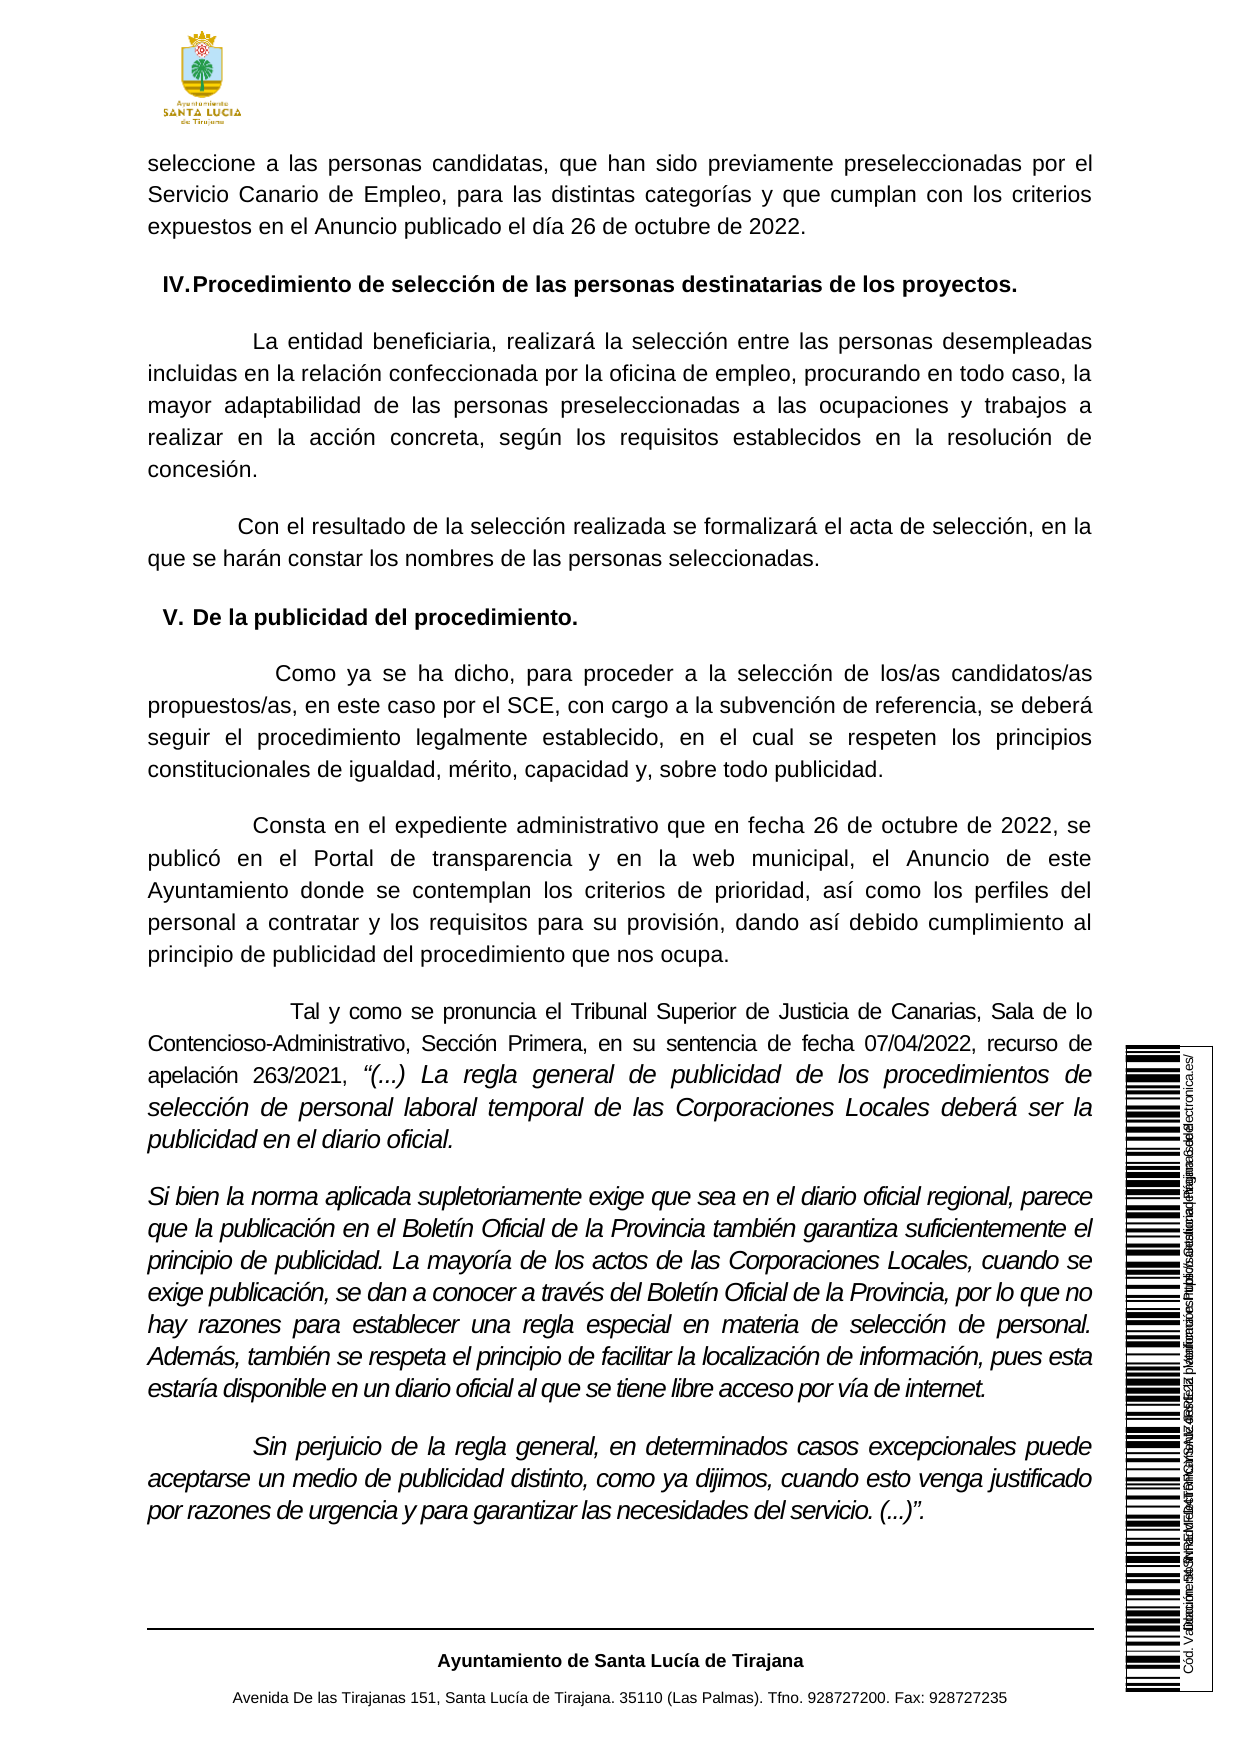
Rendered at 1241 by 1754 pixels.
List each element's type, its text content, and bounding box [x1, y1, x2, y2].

text Tal y como se pronuncia el Tribunal Superior de Justicia de Canarias, Sala de lo Contencioso-Administrativo, Sección Primera, en su sentencia de fecha 07/04/2022, recurso de apelación 263/2021, “(...) La regla general de publicidad de los procedimientos de selección de personal laboral temporal de las Corporaciones Locales deberá ser la publicidad en el diario oficial. [147, 994, 1093, 1154]
text Consta en el expediente administrativo que en fecha 26 de octubre de 2022, se publicó en el Portal de transparencia y en la web municipal, el Anuncio de este Ayuntamiento donde se contemplan los criterios de prioridad, así como los perfiles del personal a contratar y los requisitos para su provisión, dando así debido cumplimiento al principio de publicidad del procedimiento que nos ocupa. [147, 808, 1093, 969]
list Procedimiento de selección de las personas destinatarias de los proyectos. [162, 272, 1093, 298]
table_header Cód. Validación: 54SNREMFD4TRPGYSAJZ4RPE2Z | Verificación: https://santaluciadetirajana.sedelectronica.es/ Documento firmado electrónicamente desde la plataforma esPublico Gestiona | Página 6 de 8 [1180, 1047, 1212, 1691]
text Con el resultado de la selección realizada se formalizará el acta de selección, en la que se harán constar los nombres de las personas seleccionadas. [147, 509, 1093, 573]
text Si bien la norma aplicada supletoriamente exige que sea en el diario oficial regional, parece que la publicación en el Boletín Oficial de la Provincia también garantiza suficientemente el principio de publicidad. La mayoría de los actos de las Corporaciones Locales, cuando se exige publicación, se dan a conocer a través del Boletín Oficial de la Provincia, por lo que no hay razones para establecer una regla especial en materia de selección de personal. Además, también se respeta el principio de facilitar la localización de información, pues esta estaría disponible en un diario oficial al que se tiene libre acceso por vía de internet. [147, 1179, 1093, 1404]
text Ayuntamiento de Santa Lucía de Tirajana [147, 1651, 1093, 1672]
text seleccione a las personas candidatas, que han sido previamente preseleccionadas por el Servicio Canario de Empleo, para las distintas categorías y que cumplan con los criterios expuestos en el Anuncio publicado el día 26 de octubre de 2022. [147, 146, 1093, 241]
text Avenida De las Tirajanas 151, Santa Lucía de Tirajana. 35110 (Las Palmas). Tfno. 928727200. Fax: 928727235 [147, 1689, 1093, 1707]
picture [163, 31, 242, 126]
text Sin perjuicio de la regla general, en determinados casos excepcionales puede aceptarse un medio de publicidad distinto, como ya dijimos, cuando esto venga justificado por razones de urgencia y para garantizar las necesidades del servicio. (...)”. [147, 1429, 1093, 1526]
text La entidad beneficiaria, realizará la selección entre las personas desempleadas incluidas en la relación confeccionada por la oficina de empleo, procurando en todo caso, la mayor adaptabilidad de las personas preseleccionadas a las ocupaciones y trabajos a realizar en la acción concreta, según los requisitos establecidos en la resolución de concesión. [147, 324, 1093, 484]
list De la publicidad del procedimiento. [162, 604, 1093, 630]
text Como ya se ha dicho, para proceder a la selección de los/as candidatos/as propuestos/as, en este caso por el SCE, con cargo a la subvención de referencia, se deberá seguir el procedimiento legalmente establecido, en el cual se respeten los principios constitucionales de igualdad, mérito, capacidad y, sobre todo publicidad. [147, 655, 1093, 784]
picture [1127, 1047, 1180, 1691]
